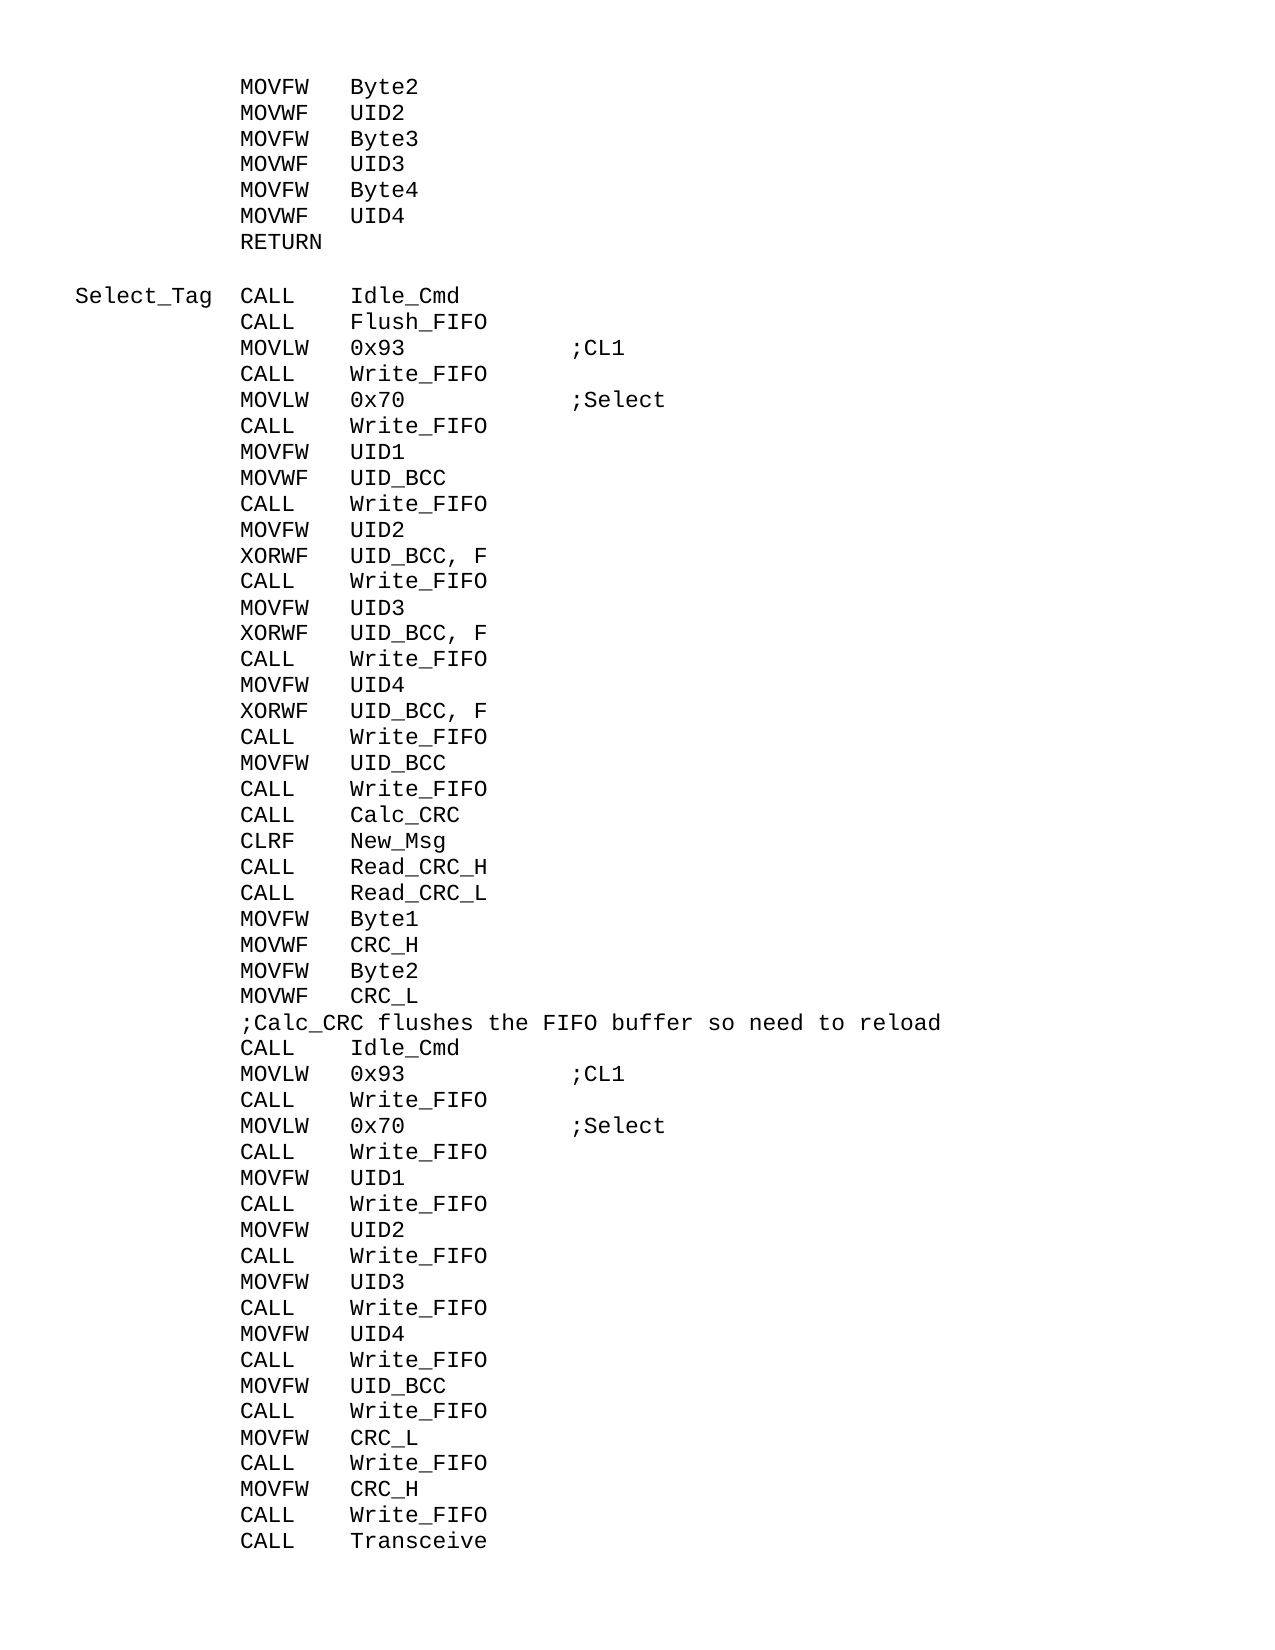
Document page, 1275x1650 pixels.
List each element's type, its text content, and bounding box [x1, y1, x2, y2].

text MOVLW 0x93 ;CL1 [75, 336, 1200, 362]
text MOVWF UID2 [75, 101, 1200, 127]
text MOVFW UID2 [75, 518, 1200, 544]
text MOVFW UID1 [75, 1166, 1200, 1192]
text CLRF New_Msg [75, 829, 1200, 855]
text CALL Write_FIFO [75, 1089, 1200, 1114]
text MOVWF CRC_H [75, 933, 1200, 959]
text MOVFW UID_BCC [75, 751, 1200, 777]
text MOVFW UID4 [75, 674, 1200, 699]
text RETURN [75, 231, 1200, 257]
text Select_Tag CALL Idle_Cmd [75, 284, 1200, 311]
text CALL Write_FIFO [75, 648, 1200, 674]
text CALL Write_FIFO [75, 1141, 1200, 1166]
text MOVFW Byte3 [75, 127, 1200, 153]
text CALL Read_CRC_H [75, 855, 1200, 881]
text MOVFW UID_BCC [75, 1374, 1200, 1400]
text MOVFW UID4 [75, 1322, 1200, 1348]
text MOVFW Byte2 [75, 75, 1200, 101]
text MOVFW Byte2 [75, 959, 1200, 985]
text CALL Read_CRC_L [75, 881, 1200, 907]
text CALL Calc_CRC [75, 803, 1200, 829]
text CALL Write_FIFO [75, 1296, 1200, 1322]
text MOVWF UID4 [75, 205, 1200, 231]
text XORWF UID_BCC, F [75, 544, 1200, 570]
text CALL Write_FIFO [75, 1244, 1200, 1270]
text CALL Write_FIFO [75, 726, 1200, 751]
text CALL Write_FIFO [75, 1452, 1200, 1478]
text CALL Write_FIFO [75, 492, 1200, 518]
text MOVFW CRC_L [75, 1426, 1200, 1452]
text CALL Write_FIFO [75, 570, 1200, 596]
text CALL Write_FIFO [75, 362, 1200, 388]
text MOVFW Byte1 [75, 907, 1200, 933]
text MOVFW CRC_H [75, 1478, 1200, 1504]
text CALL Write_FIFO [75, 1192, 1200, 1218]
text MOVLW 0x93 ;CL1 [75, 1063, 1200, 1089]
text CALL Write_FIFO [75, 1400, 1200, 1426]
text MOVLW 0x70 ;Select [75, 1114, 1200, 1141]
text XORWF UID_BCC, F [75, 699, 1200, 726]
text MOVLW 0x70 ;Select [75, 388, 1200, 414]
text MOVWF CRC_L [75, 985, 1200, 1011]
text MOVFW UID1 [75, 440, 1200, 466]
text ;Calc_CRC flushes the FIFO buffer so need to reload [75, 1011, 1200, 1037]
text CALL Write_FIFO [75, 414, 1200, 440]
text MOVFW UID3 [75, 596, 1200, 622]
text MOVWF UID_BCC [75, 466, 1200, 492]
text MOVFW UID2 [75, 1218, 1200, 1244]
text XORWF UID_BCC, F [75, 622, 1200, 648]
text MOVFW UID3 [75, 1270, 1200, 1296]
text CALL Write_FIFO [75, 1348, 1200, 1374]
text CALL Write_FIFO [75, 777, 1200, 803]
text CALL Idle_Cmd [75, 1037, 1200, 1063]
text MOVFW Byte4 [75, 179, 1200, 205]
text CALL Write_FIFO [75, 1504, 1200, 1529]
text MOVWF UID3 [75, 153, 1200, 179]
text CALL Flush_FIFO [75, 311, 1200, 336]
text CALL Transceive [75, 1529, 1200, 1556]
